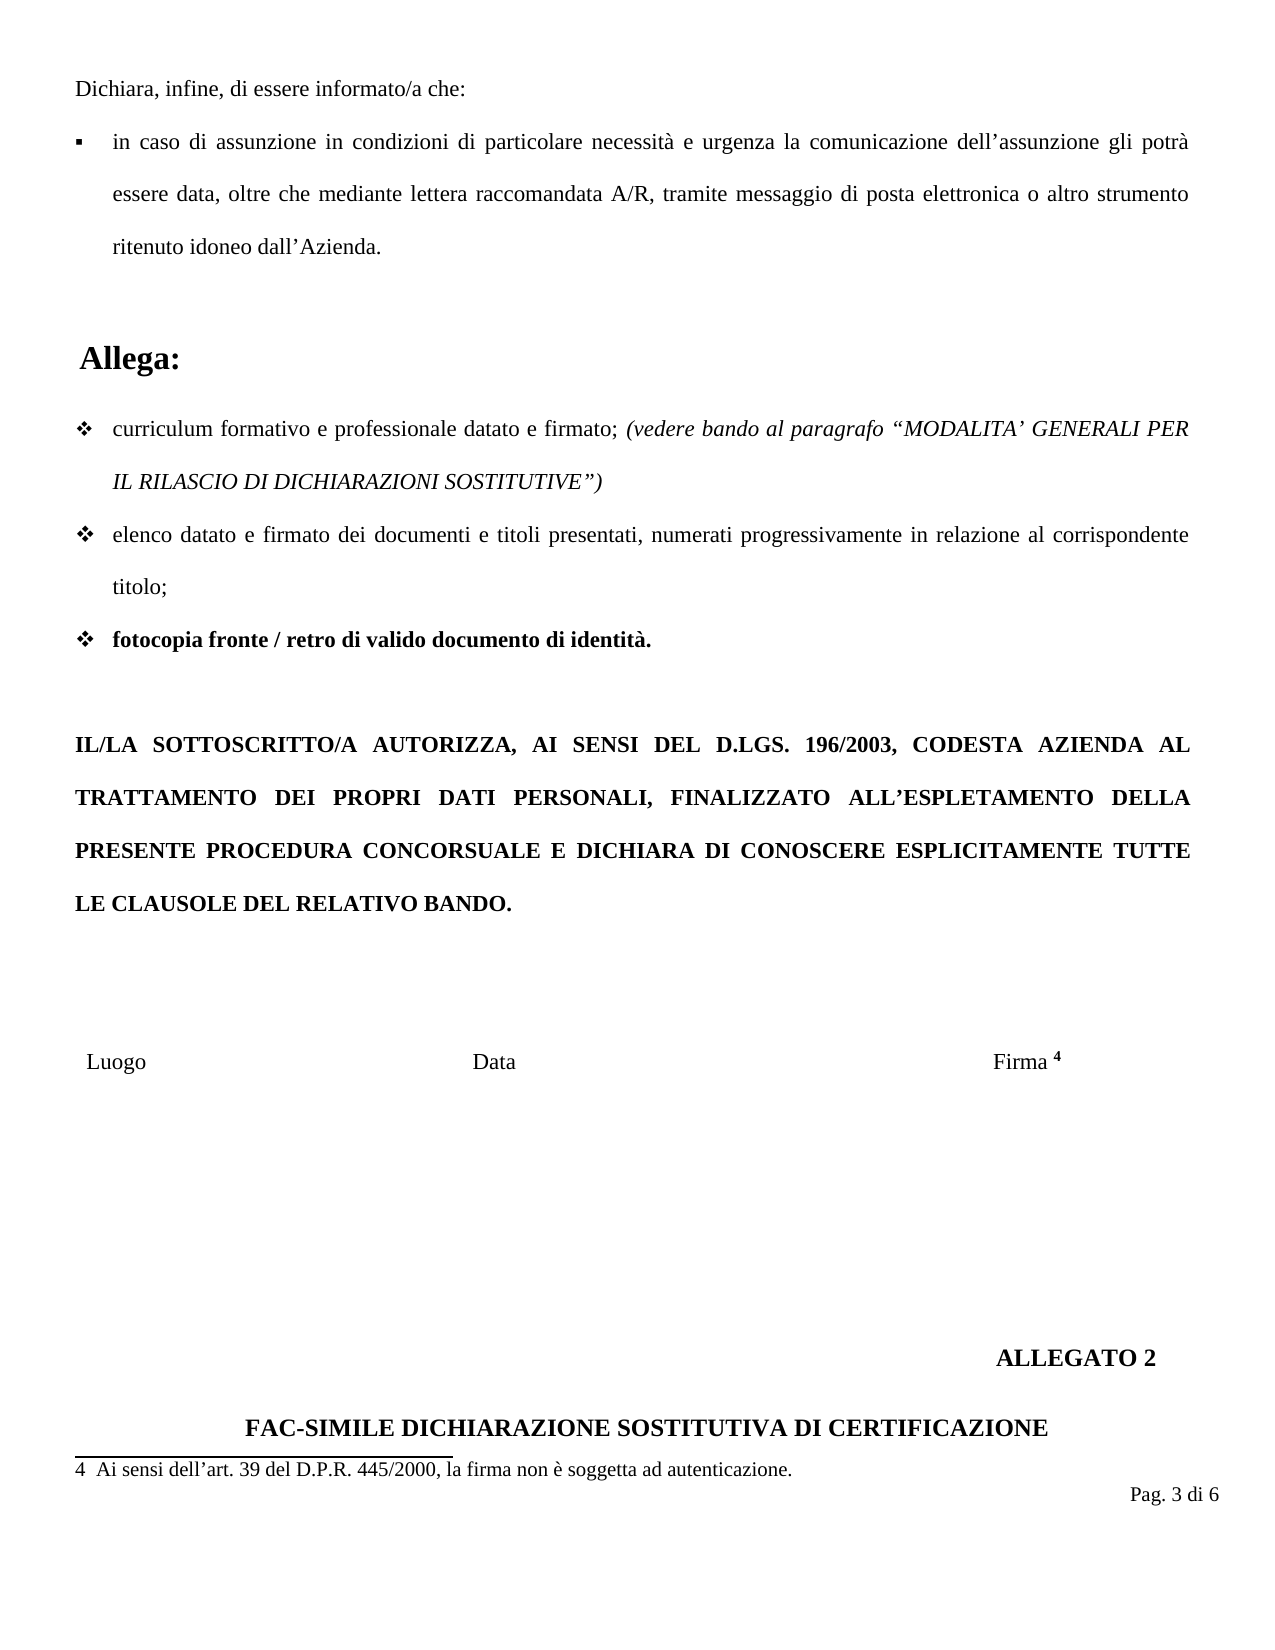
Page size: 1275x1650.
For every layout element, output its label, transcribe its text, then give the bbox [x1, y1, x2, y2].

list in caso di assunzione in condizioni di particolare necessità e urgenza la comunicazione dell’assunzione gli potrà essere data, oltre che mediante lettera raccomandata A/R, tramite messaggio di posta elettronica o altro strumento ritenuto idoneo dall’Azienda. [75, 128, 1192, 259]
text IL/LA SOTTOSCRITTO/A AUTORIZZA, AI SENSI DEL D.LGS. 196/2003, CODESTA AZIENDA AL TRATTAMENTO DEI PROPRI DATI PERSONALI, FINALIZZATO ALL’ESPLETAMENTO DELLA PRESENTE PROCEDURA CONCORSUALE E DICHIARA DI CONOSCERE ESPLICITAMENTE TUTTE LE CLAUSOLE DEL RELATIVO BANDO. [75, 731, 1192, 916]
table_header Luogo [75, 1048, 461, 1100]
table_header Firma [847, 1048, 1233, 1100]
text FAC-SIMILE DICHIARAZIONE SOSTITUTIVA DI CERTIFICAZIONE [75, 1413, 1219, 1442]
list elenco datato e firmato dei documenti e titoli presentati, numerati progressivamente in relazione al corrispondente titolo; [75, 521, 1192, 600]
table_header Data [461, 1048, 847, 1100]
list fotocopia fronte / retro di valido documento di identità. [75, 626, 1192, 652]
text ALLEGATO 2 [111, 1343, 1219, 1372]
text Allega: [79, 338, 1192, 377]
list curriculum formativo e professionale datato e firmato; (vedere bando al paragrafo “MODALITA’ GENERALI PER IL RILASCIO DI DICHIARAZIONI SOSTITUTIVE”) [75, 415, 1192, 494]
text Dichiara, infine, di essere informato/a che: [75, 75, 1192, 101]
